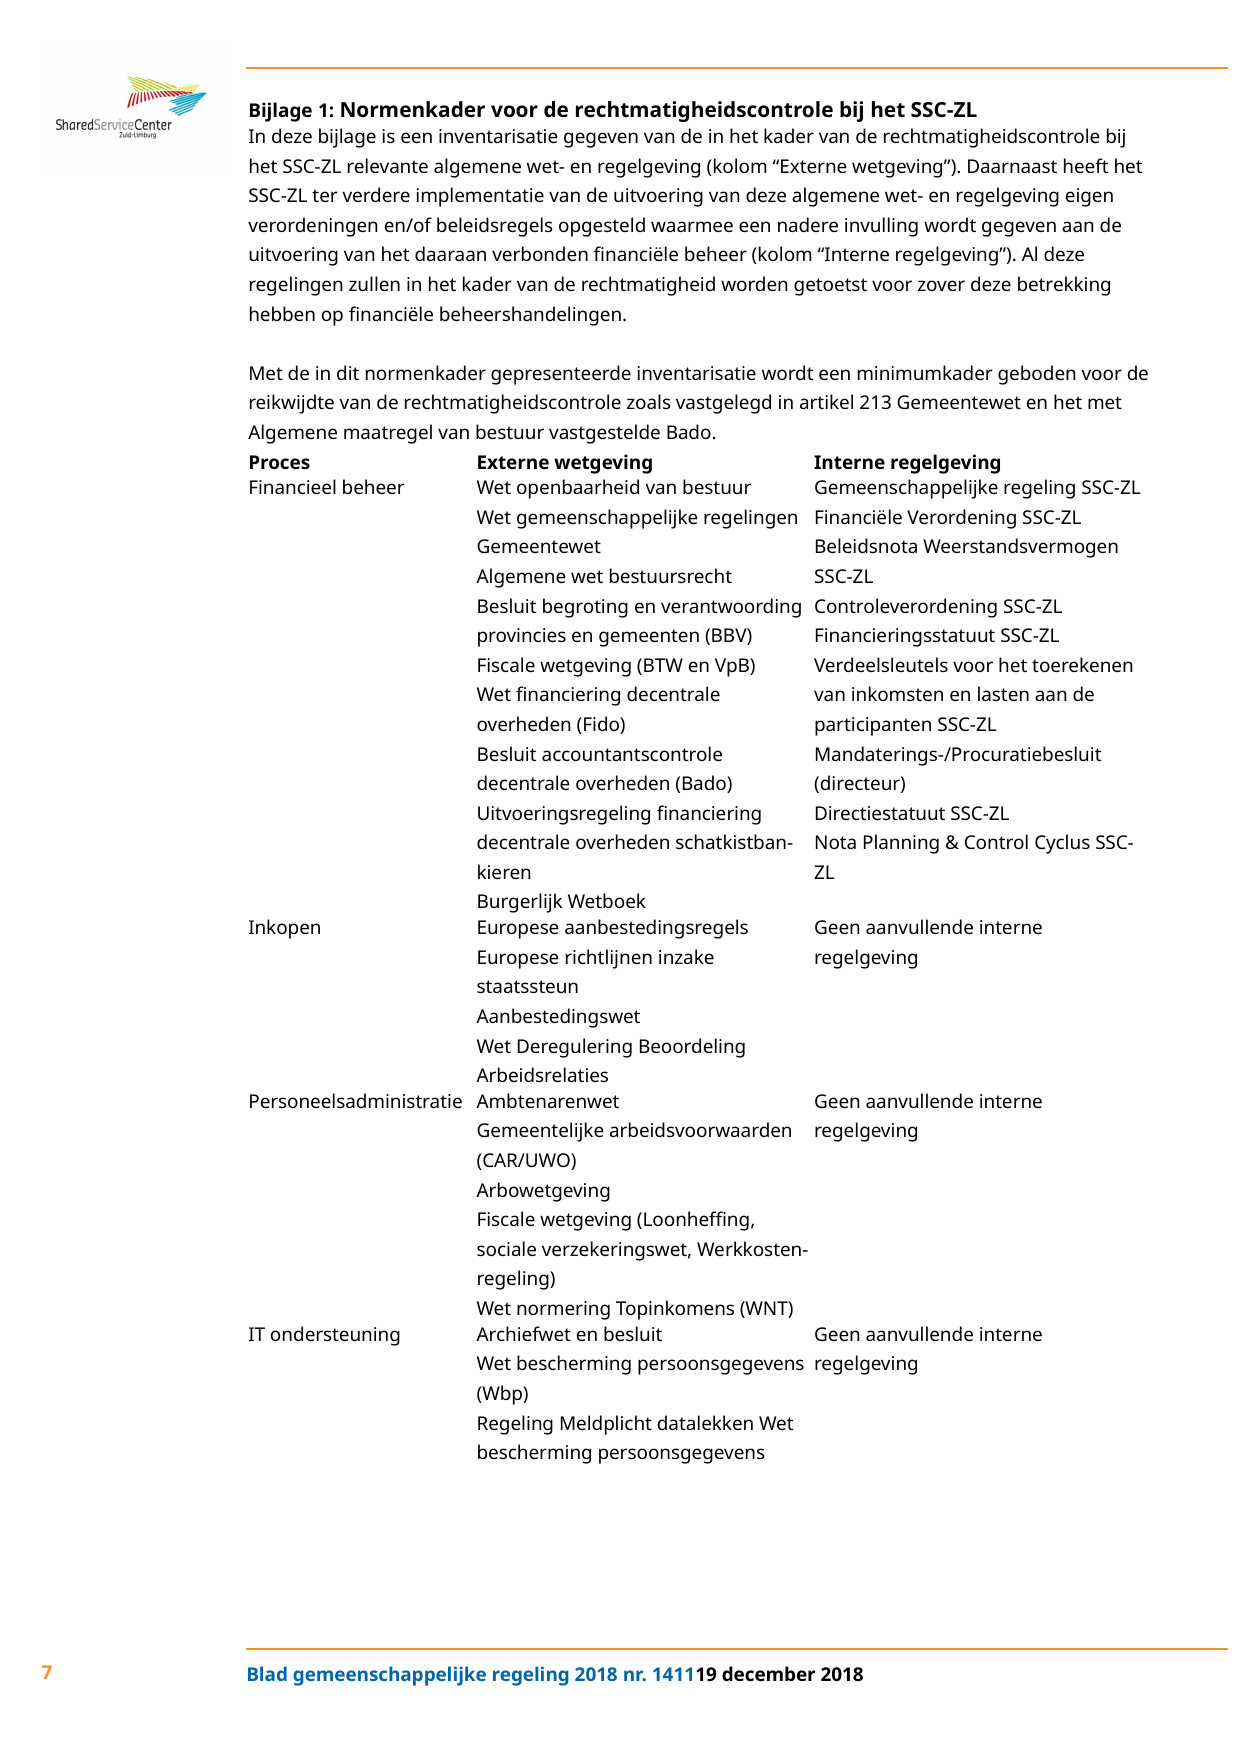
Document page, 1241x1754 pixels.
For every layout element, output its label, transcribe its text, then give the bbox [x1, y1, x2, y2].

table_cell Inkopen [248, 915, 476, 1088]
table_cell Wet openbaarheid van bestuur Wet gemeenschappelijke regelingen Gemeentewet Algemene wet bestuursrecht Besluit begroting en verantwoording provincies en gemeenten (BBV) Fiscale wetgeving (BTW en VpB) Wet financiering decentrale overheden (Fido) Besluit accountantscontrole decentrale overheden (Bado) Uitvoeringsregeling financiering decentrale overheden schatkistban-kieren Burgerlijk Wetboek [476, 475, 814, 914]
text Bijlage 1: Normenkader voor de rechtmatigheidscontrole bij het SSC-ZL [248, 95, 1152, 123]
table_cell Personeelsadministratie [248, 1088, 476, 1321]
table_cell Gemeenschappelijke regeling SSC-ZL Financiële Verordening SSC-ZL Beleidsnota Weerstandsvermogen SSC-ZL Controleverordening SSC-ZL Financieringsstatuut SSC-ZL Verdeelsleutels voor het toerekenen van inkomsten en lasten aan de participanten SSC-ZL Mandaterings-/Procuratiebesluit (directeur) Directiestatuut SSC-ZL Nota Planning & Control Cyclus SSC-ZL [814, 475, 1152, 914]
text Met de in dit normenkader gepresenteerde inventarisatie wordt een minimumkader geboden voor de reikwijdte van de rechtmatigheidscontrole zoals vastgelegd in artikel 213 Gemeentewet en het met Algemene maatregel van bestuur vastgestelde Bado. [248, 360, 1152, 445]
table_cell Geen aanvullende interne regelgeving [814, 1321, 1152, 1465]
table_header Externe wetgeving [476, 449, 814, 474]
picture [41, 47, 231, 172]
table_header Proces [248, 449, 476, 474]
table_cell Financieel beheer [248, 475, 476, 914]
text In deze bijlage is een inventarisatie gegeven van de in het kader van de rechtmatigheidscontrole bij het SSC-ZL relevante algemene wet- en regelgeving (kolom “Externe wetgeving”). Daarnaast heeft het SSC-ZL ter verdere implementatie van de uitvoering van deze algemene wet- en regelgeving eigen verordeningen en/of beleidsregels opgesteld waarmee een nadere invulling wordt gegeven aan de uitvoering van het daaraan verbonden financiële beheer (kolom “Interne regelgeving”). Al deze regelingen zullen in het kader van de rechtmatigheid worden getoetst voor zover deze betrekking hebben op financiële beheershandelingen. [248, 123, 1152, 327]
table_cell Ambtenarenwet Gemeentelijke arbeidsvoorwaarden (CAR/UWO) Arbowetgeving Fiscale wetgeving (Loonheffing, sociale verzekeringswet, Werkkosten-regeling) Wet normering Topinkomens (WNT) [476, 1088, 814, 1321]
table_cell Geen aanvullende interne regelgeving [814, 1088, 1152, 1321]
table_cell Europese aanbestedingsregels Europese richtlijnen inzake staatssteun Aanbestedingswet Wet Deregulering Beoordeling Arbeidsrelaties [476, 915, 814, 1088]
table_header Interne regelgeving [814, 449, 1152, 474]
table_cell IT ondersteuning [248, 1321, 476, 1465]
table_cell Geen aanvullende interne regelgeving [814, 915, 1152, 1088]
table_cell Archiefwet en besluit Wet bescherming persoonsgegevens (Wbp) Regeling Meldplicht datalekken Wet bescherming persoonsgegevens [476, 1321, 814, 1465]
